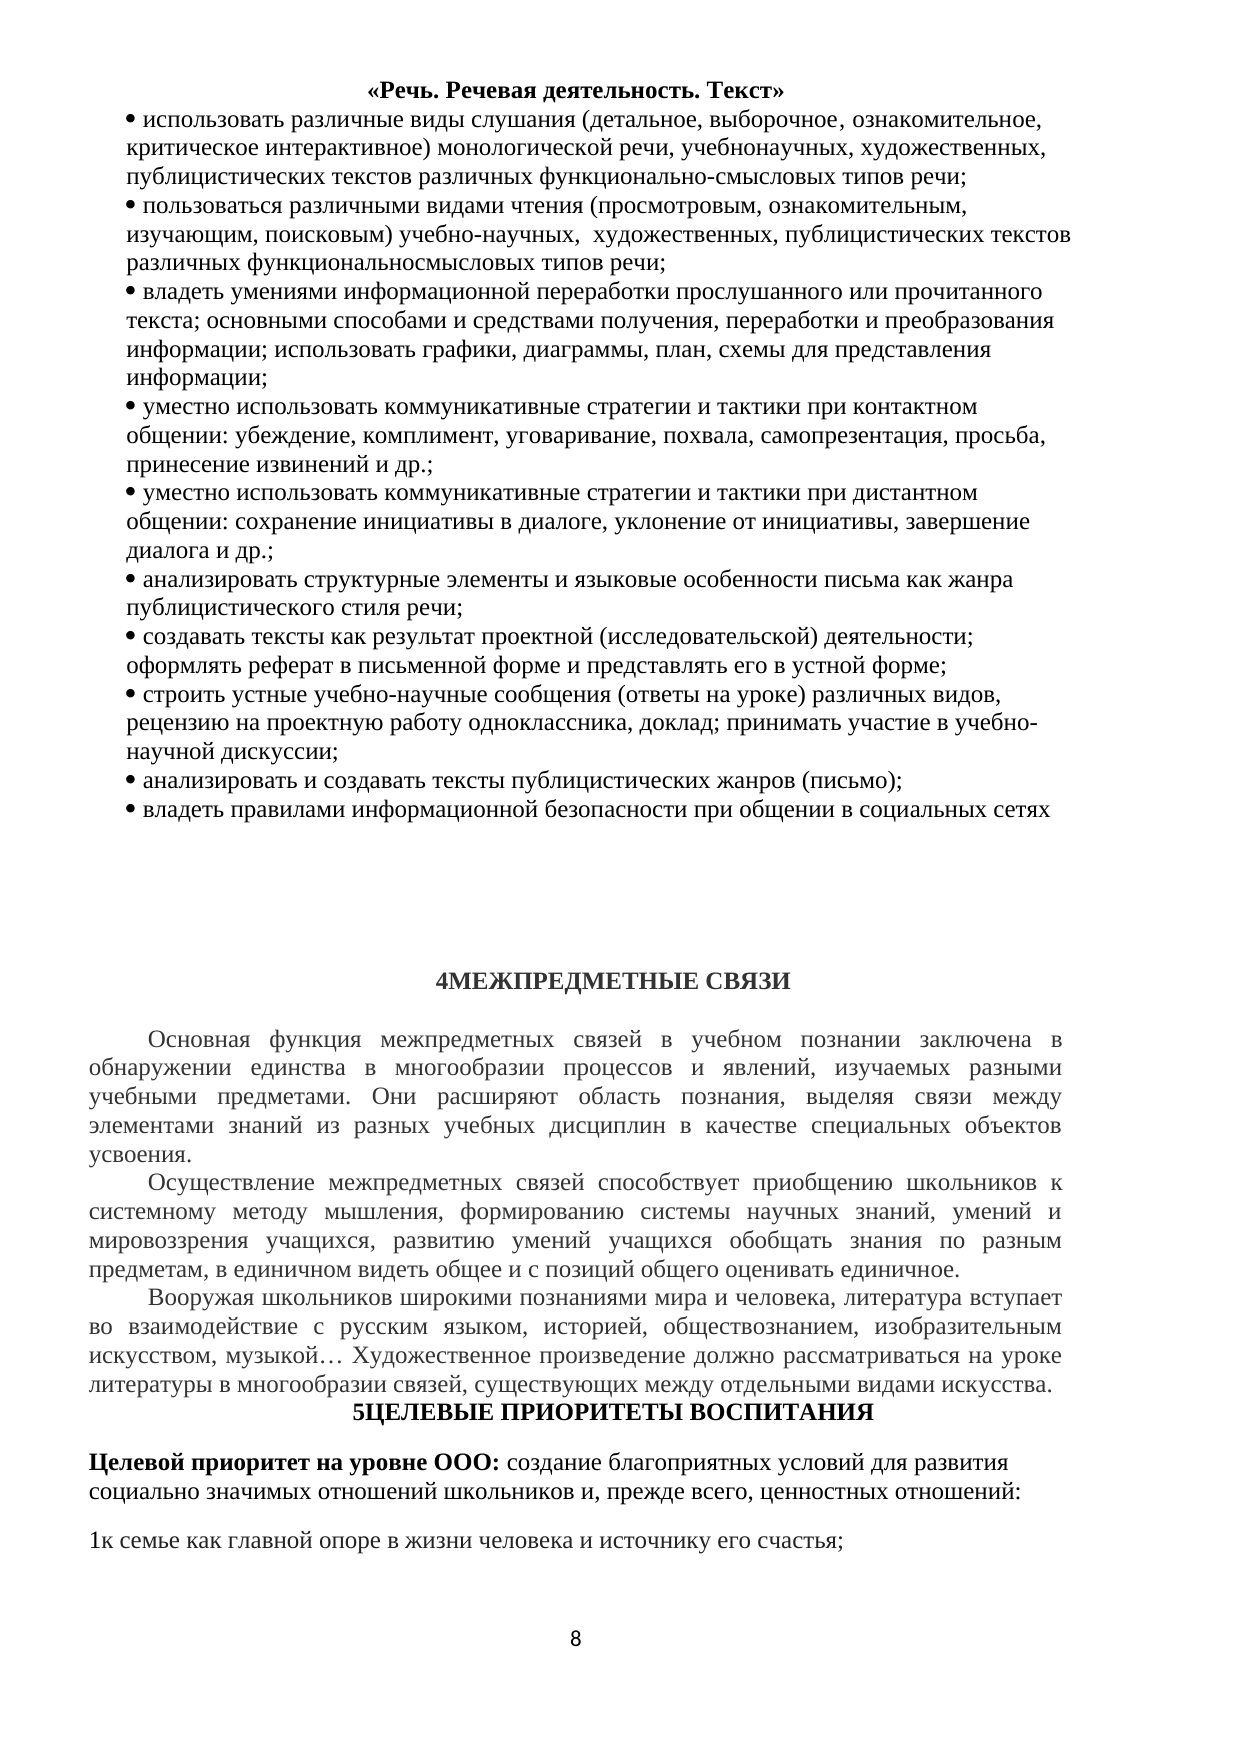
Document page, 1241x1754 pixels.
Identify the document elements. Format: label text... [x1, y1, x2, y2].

text  пользоваться различными видами чтения (просмотровым, ознакомительным, изучающим, поисковым) учебно-научных, художественных, публицистических текстов различных функциональносмысловых типов речи; [126, 190, 1078, 276]
text «Речь. Речевая деятельность. Текст» [88, 75, 1063, 104]
text Осуществление межпредметных связей способствует приобщению школьников к системному методу мышления, формированию системы научных знаний, умений и мировоззрения учащихся, развитию умений учащихся обобщать знания по разным предметам, в единичном видеть общее и с позиций общего оценивать единичное. [88, 1167, 1063, 1282]
text  создавать тексты как результат проектной (исследовательской) деятельности; оформлять реферат в письменной форме и представлять его в устной форме; [126, 621, 1078, 679]
list к семье как главной опоре в жизни человека и источнику его счастья; [88, 1525, 1063, 1554]
text  использовать различные виды слушания (детальное, выборочное‚ ознакомительное, критическое интерактивное) монологической речи, учебнонаучных, художественных, публицистических текстов различных функционально-смысловых типов речи; [126, 104, 1078, 190]
text  уместно использовать коммуникативные стратегии и тактики при дистантном общении: сохранение инициативы в диалоге, уклонение от инициативы, завершение диалога и др.; [126, 477, 1078, 564]
text  анализировать и создавать тексты публицистических жанров (письмо); [126, 765, 1078, 794]
text  уместно использовать коммуникативные стратегии и тактики при контактном общении: убеждение, комплимент, уговаривание, похвала, самопрезентация, просьба, принесение извинений и др.; [126, 391, 1078, 477]
text  владеть умениями информационной переработки прослушанного или прочитанного текста; основными способами и средствами получения, переработки и преобразования информации; использовать графики, диаграммы, план, схемы для представления информации; [126, 276, 1078, 391]
text Основная функция межпредметных связей в учебном познании заключена в обнаружении единства в многообразии процессов и явлений, изучаемых разными учебными предметами. Они расширяют область познания, выделяя связи между элементами знаний из разных учебных дисциплин в качестве специальных объектов усвоения. [88, 1024, 1063, 1167]
text  владеть правилами информационной безопасности при общении в социальных сетях [126, 794, 1078, 822]
text Целевой приоритет на уровне ООО: создание благоприятных условий для развития социально значимых отношений школьников и, прежде всего, ценностных отношений: [88, 1447, 1063, 1504]
text  строить устные учебно-научные сообщения (ответы на уроке) различных видов, рецензию на проектную работу одноклассника, доклад; принимать участие в учебно-научной дискуссии; [126, 679, 1078, 765]
text Вооружая школьников широкими познаниями мира и человека, литература вступает во взаимодействие с русским языком, историей, обществознанием, изобразительным искусством, музыкой… Художественное произведение должно рассматриваться на уроке литературы в многообразии связей, существующих между отдельными видами искусства. [88, 1282, 1063, 1397]
list ЦЕЛЕВЫЕ ПРИОРИТЕТЫ ВОСПИТАНИЯ [163, 1397, 1063, 1426]
text  анализировать структурные элементы и языковые особенности письма как жанра публицистического стиля речи; [126, 564, 1078, 621]
list МЕЖПРЕДМЕТНЫЕ СВЯЗИ [163, 966, 1063, 995]
